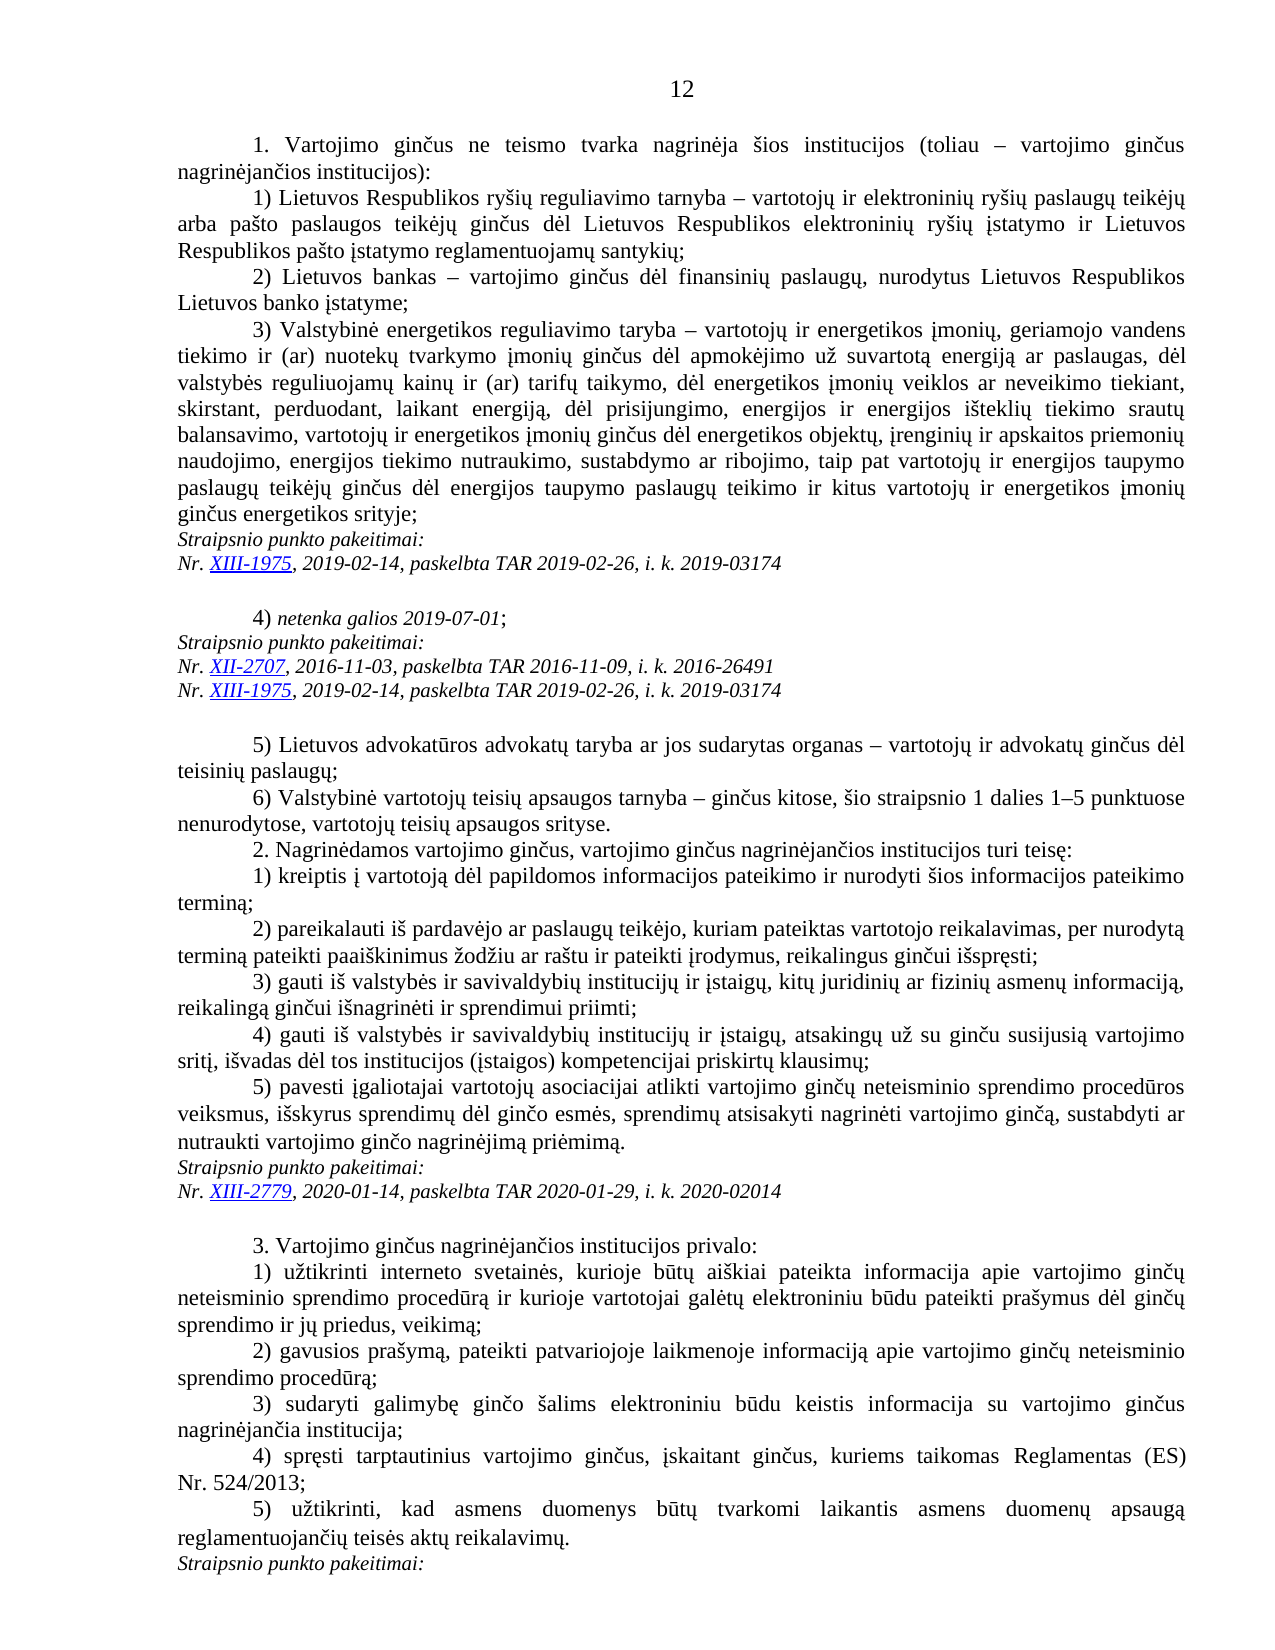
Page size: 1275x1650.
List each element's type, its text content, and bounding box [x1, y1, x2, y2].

text 4) netenka galios 2019-07-01; [177, 603, 1186, 630]
text Straipsnio punkto pakeitimai: [177, 1550, 1186, 1574]
text 3) Valstybinė energetikos reguliavimo taryba – vartotojų ir energetikos įmonių, geriamojo vandens tiekimo ir (ar) nuotekų tvarkymo įmonių ginčus dėl apmokėjimo už suvartotą energiją ar paslaugas, dėl valstybės reguliuojamų kainų ir (ar) tarifų taikymo, dėl energetikos įmonių veiklos ar neveikimo tiekiant, skirstant, perduodant, laikant energiją, dėl prisijungimo, energijos ir energijos išteklių tiekimo srautų balansavimo, vartotojų ir energetikos įmonių ginčus dėl energetikos objektų, įrenginių ir apskaitos priemonių naudojimo, energijos tiekimo nutraukimo, sustabdymo ar ribojimo, taip pat vartotojų ir energijos taupymo paslaugų teikėjų ginčus dėl energijos taupymo paslaugų teikimo ir kitus vartotojų ir energetikos įmonių ginčus energetikos srityje; [177, 316, 1186, 527]
text Nr. XIII-1975, 2019-02-14, paskelbta TAR 2019-02-26, i. k. 2019-03174 [177, 678, 1186, 702]
text Nr. XIII-1975, 2019-02-14, paskelbta TAR 2019-02-26, i. k. 2019-03174 [177, 551, 1186, 575]
text 3) gauti iš valstybės ir savivaldybių institucijų ir įstaigų, kitų juridinių ar fizinių asmenų informaciją, reikalingą ginčui išnagrinėti ir sprendimui priimti; [177, 968, 1186, 1021]
text 1) kreiptis į vartotoją dėl papildomos informacijos pateikimo ir nurodyti šios informacijos pateikimo terminą; [177, 863, 1186, 915]
text 2. Nagrinėdamos vartojimo ginčus, vartojimo ginčus nagrinėjančios institucijos turi teisę: [177, 836, 1186, 863]
text Nr. XII-2707, 2016-11-03, paskelbta TAR 2016-11-09, i. k. 2016-26491 [177, 654, 1186, 678]
text 2) gavusios prašymą, pateikti patvariojoje laikmenoje informaciją apie vartojimo ginčų neteisminio sprendimo procedūrą; [177, 1337, 1186, 1390]
text 5) Lietuvos advokatūros advokatų taryba ar jos sudarytas organas – vartotojų ir advokatų ginčus dėl teisinių paslaugų; [177, 731, 1186, 783]
text 1) Lietuvos Respublikos ryšių reguliavimo tarnyba – vartotojų ir elektroninių ryšių paslaugų teikėjų arba pašto paslaugos teikėjų ginčus dėl Lietuvos Respublikos elektroninių ryšių įstatymo ir Lietuvos Respublikos pašto įstatymo reglamentuojamų santykių; [177, 184, 1186, 263]
text 3) sudaryti galimybę ginčo šalims elektroniniu būdu keistis informacija su vartojimo ginčus nagrinėjančia institucija; [177, 1390, 1186, 1443]
text 1. Vartojimo ginčus ne teismo tvarka nagrinėja šios institucijos (toliau – vartojimo ginčus nagrinėjančios institucijos): [177, 131, 1186, 184]
text Nr. XIII-2779, 2020-01-14, paskelbta TAR 2020-01-29, i. k. 2020-02014 [177, 1179, 1186, 1203]
text 6) Valstybinė vartotojų teisių apsaugos tarnyba – ginčus kitose, šio straipsnio 1 dalies 1–5 punktuose nenurodytose, vartotojų teisių apsaugos srityse. [177, 783, 1186, 836]
text Straipsnio punkto pakeitimai: [177, 1155, 1186, 1179]
text 2) Lietuvos bankas – vartojimo ginčus dėl finansinių paslaugų, nurodytus Lietuvos Respublikos Lietuvos banko įstatyme; [177, 263, 1186, 316]
text Straipsnio punkto pakeitimai: [177, 527, 1186, 551]
text Straipsnio punkto pakeitimai: [177, 630, 1186, 654]
text 4) gauti iš valstybės ir savivaldybių institucijų ir įstaigų, atsakingų už su ginču susijusią vartojimo sritį, išvadas dėl tos institucijos (įstaigos) kompetencijai priskirtų klausimų; [177, 1021, 1186, 1073]
text 5) užtikrinti, kad asmens duomenys būtų tvarkomi laikantis asmens duomenų apsaugą reglamentuojančių teisės aktų reikalavimų. [177, 1495, 1186, 1550]
text 5) pavesti įgaliotajai vartotojų asociacijai atlikti vartojimo ginčų neteisminio sprendimo procedūros veiksmus, išskyrus sprendimų dėl ginčo esmės, sprendimų atsisakyti nagrinėti vartojimo ginčą, sustabdyti ar nutraukti vartojimo ginčo nagrinėjimą priėmimą. [177, 1073, 1186, 1155]
text 2) pareikalauti iš pardavėjo ar paslaugų teikėjo, kuriam pateiktas vartotojo reikalavimas, per nurodytą terminą pateikti paaiškinimus žodžiu ar raštu ir pateikti įrodymus, reikalingus ginčui išspręsti; [177, 915, 1186, 968]
text 4) spręsti tarptautinius vartojimo ginčus, įskaitant ginčus, kuriems taikomas Reglamentas (ES) Nr. 524/2013; [177, 1443, 1186, 1495]
text 1) užtikrinti interneto svetainės, kurioje būtų aiškiai pateikta informacija apie vartojimo ginčų neteisminio sprendimo procedūrą ir kurioje vartotojai galėtų elektroniniu būdu pateikti prašymus dėl ginčų sprendimo ir jų priedus, veikimą; [177, 1258, 1186, 1337]
text 3. Vartojimo ginčus nagrinėjančios institucijos privalo: [177, 1232, 1186, 1258]
